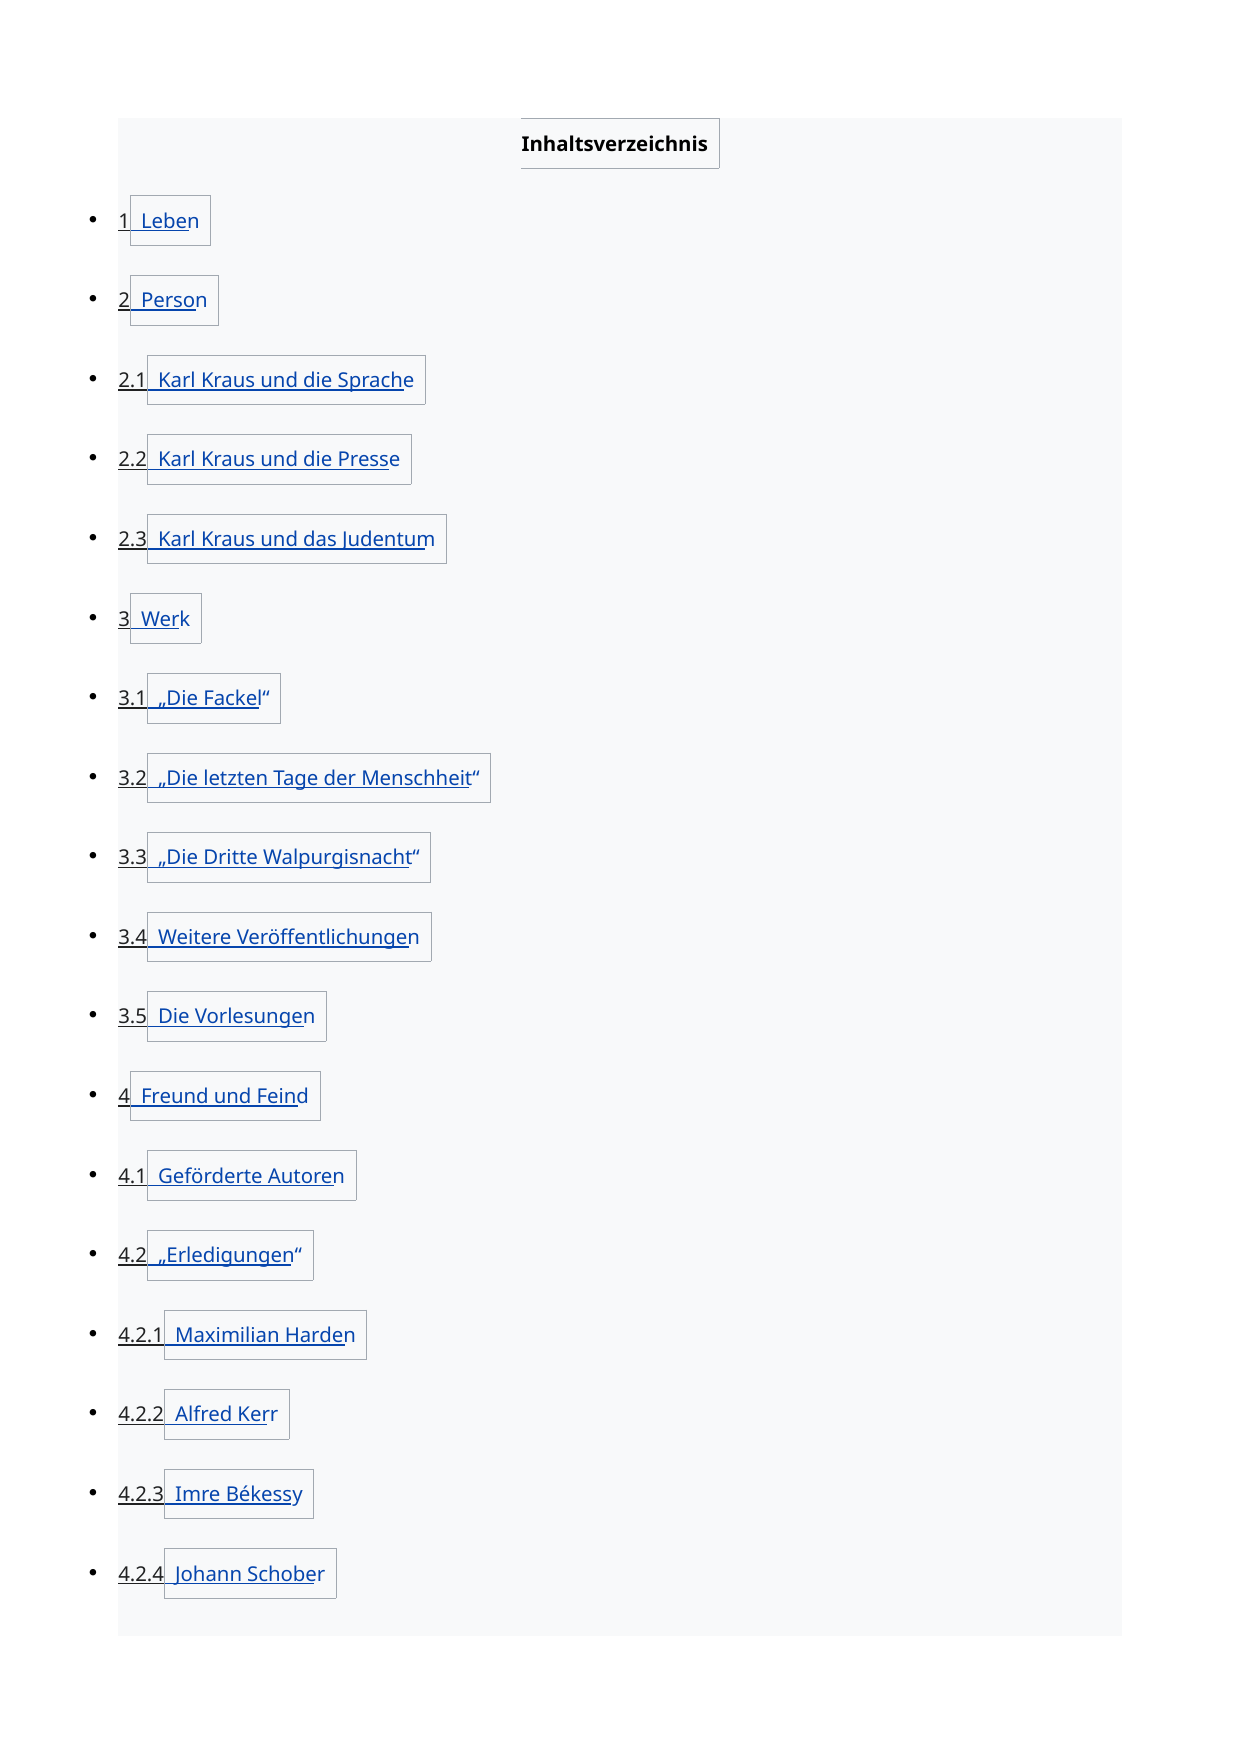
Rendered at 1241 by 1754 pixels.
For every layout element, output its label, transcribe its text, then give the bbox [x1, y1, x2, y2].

list Weitere Veröffentlichungen [148, 913, 431, 961]
list 4.2.1Maximilian Harden [118, 1309, 366, 1344]
list „Die Dritte Walpurgisnacht“ [148, 833, 430, 882]
list 2.3 [118, 514, 147, 548]
list Person [131, 276, 218, 325]
list 3.3 [118, 832, 147, 867]
list [118, 709, 147, 723]
list Karl Kraus und die Presse [148, 435, 411, 484]
list [314, 1230, 1122, 1280]
list [211, 195, 1122, 245]
list 3.2„Die letzten Tage der Menschheit“ [148, 754, 490, 802]
list Werk [131, 594, 201, 643]
list [412, 434, 1122, 484]
list 3.1 [118, 673, 147, 707]
list 2 [118, 275, 130, 309]
list [118, 1505, 164, 1518]
list Freund und Feind [131, 1072, 320, 1120]
list [314, 1469, 1122, 1518]
list [118, 1027, 147, 1041]
list „Die Fackel“ [148, 674, 280, 723]
list [321, 1071, 1122, 1121]
list Alfred Kerr [165, 1390, 289, 1439]
list [290, 1389, 1122, 1439]
list 2.1Karl Kraus und die Sprache [148, 356, 425, 404]
subtitle [720, 118, 1122, 168]
list [118, 311, 130, 325]
list 3.2„Die letzten Tage der Menschheit“ [491, 752, 1122, 802]
list „Erledigungen“ [148, 1231, 313, 1280]
list 2.1Karl Kraus und die Sprache [426, 354, 1122, 404]
list Karl Kraus und das Judentum [148, 515, 446, 563]
list 4 [118, 1071, 130, 1105]
list [118, 1584, 164, 1598]
list [357, 1150, 1122, 1200]
list 2.1Karl Kraus und die Sprache [118, 354, 425, 389]
list 4.2.3 [118, 1469, 164, 1503]
list 2.2 [118, 434, 147, 469]
list 4.2.1Maximilian Harden [118, 1346, 164, 1359]
list [447, 514, 1122, 563]
list 4.1 [118, 1150, 147, 1185]
list 3.4 [118, 912, 147, 946]
list Die Vorlesungen [148, 992, 326, 1041]
subtitle Inhaltsverzeichnis [118, 118, 719, 168]
list 3 [118, 593, 130, 628]
list [202, 593, 1122, 643]
list [281, 673, 1122, 723]
list 1 [118, 195, 130, 230]
list 4.2.4 [118, 1548, 164, 1583]
list [118, 629, 130, 643]
list [118, 1425, 164, 1439]
list Imre Békessy [165, 1470, 313, 1518]
list 4.2.1Maximilian Harden [165, 1311, 366, 1359]
list 3.2„Die letzten Tage der Menschheit“ [118, 752, 490, 787]
list Leben [131, 196, 210, 245]
list 4.2 [118, 1230, 147, 1264]
list [432, 912, 1122, 961]
list [118, 231, 130, 245]
list 4.2.1Maximilian Harden [367, 1309, 1122, 1359]
list [337, 1548, 1122, 1598]
list [431, 832, 1122, 882]
list 3.5 [118, 991, 147, 1026]
list [219, 275, 1122, 325]
list [118, 1266, 147, 1280]
list Johann Schober [165, 1549, 336, 1598]
list 4.2.2 [118, 1389, 164, 1424]
list [327, 991, 1122, 1041]
list Geförderte Autoren [148, 1151, 356, 1200]
